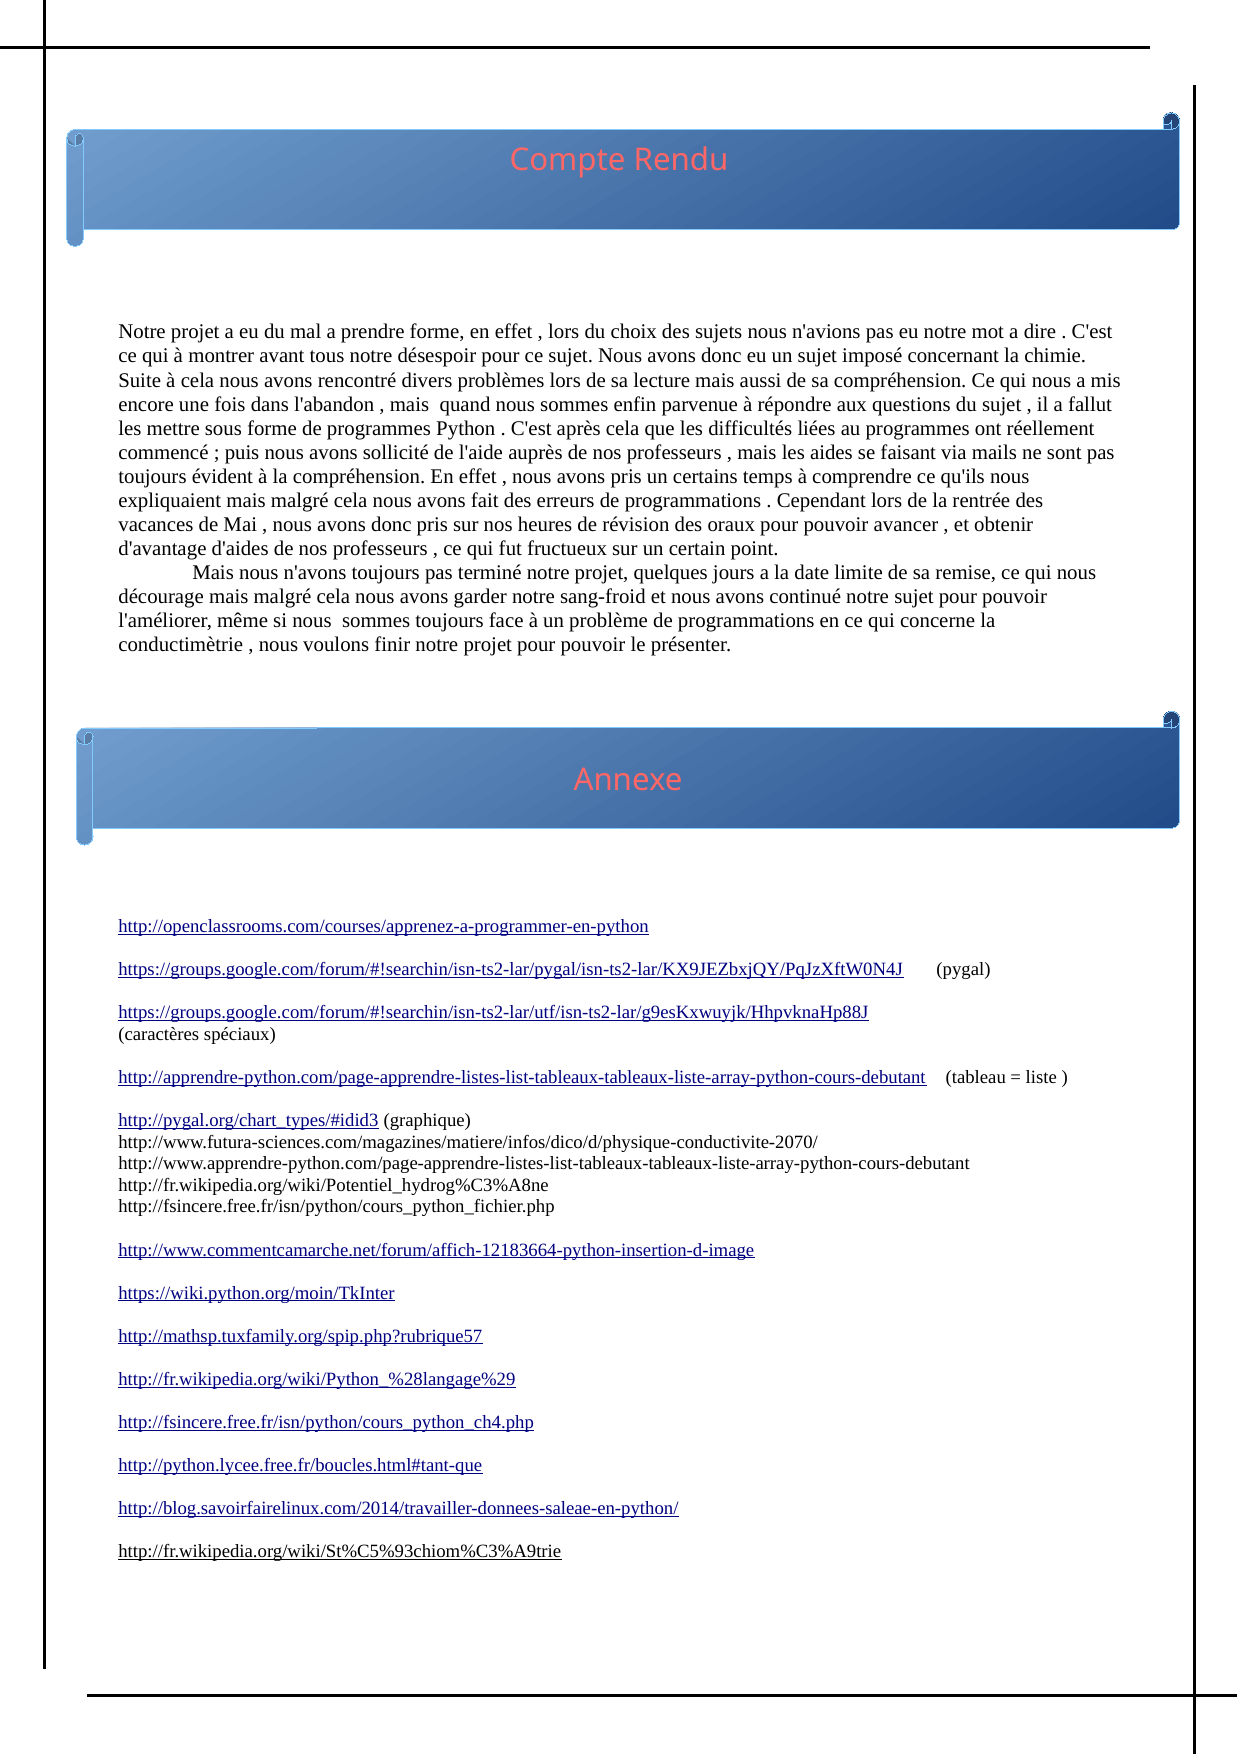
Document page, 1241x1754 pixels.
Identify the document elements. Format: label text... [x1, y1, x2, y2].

text http://www.commentcamarche.net/forum/affich-12183664-python-insertion-d-image [118, 1238, 1122, 1260]
text https://groups.google.com/forum/#!searchin/isn-ts2-lar/utf/isn-ts2-lar/g9esKxwuyjk/HhpvknaHp88J [118, 1001, 1122, 1023]
text http://apprendre-python.com/page-apprendre-listes-list-tableaux-tableaux-liste-array-python-cours-debutant (tableau = liste ) [118, 1066, 1122, 1087]
text http://fsincere.free.fr/isn/python/cours_python_ch4.php [118, 1411, 1122, 1432]
text http://fsincere.free.fr/isn/python/cours_python_fichier.php [118, 1195, 1122, 1217]
text http://fr.wikipedia.org/wiki/St%C5%93chiom%C3%A9trie [118, 1540, 1122, 1562]
text http://mathsp.tuxfamily.org/spip.php?rubrique57 [118, 1325, 1122, 1346]
text Notre projet a eu du mal a prendre forme, en effet , lors du choix des sujets nous n'avions pas eu notre mot a dire . C'est ce qui à montrer avant tous notre désespoir pour ce sujet. Nous avons donc eu un sujet imposé concernant la chimie. Suite à cela nous avons rencontré divers problèmes lors de sa lecture mais aussi de sa compréhension. Ce qui nous a mis encore une fois dans l'abandon , mais quand nous sommes enfin parvenue à répondre aux questions du sujet , il a fallut les mettre sous forme de programmes Python . C'est après cela que les difficultés liées au programmes ont réellement commencé ; puis nous avons sollicité de l'aide auprès de nos professeurs , mais les aides se faisant via mails ne sont pas toujours évident à la compréhension. En effet , nous avons pris un certains temps à comprendre ce qu'ils nous expliquaient mais malgré cela nous avons fait des erreurs de programmations . Cependant lors de la rentrée des vacances de Mai , nous avons donc pris sur nos heures de révision des oraux pour pouvoir avancer , et obtenir d'avantage d'aides de nos professeurs , ce qui fut fructueux sur un certain point. [118, 319, 1122, 560]
text http://fr.wikipedia.org/wiki/Python_%28langage%29 [118, 1368, 1122, 1389]
text (caractères spéciaux) [118, 1023, 1122, 1044]
text http://python.lycee.free.fr/boucles.html#tant-que [118, 1454, 1122, 1476]
text http://fr.wikipedia.org/wiki/Potentiel_hydrog%C3%A8ne [118, 1174, 1122, 1195]
text http://www.futura-sciences.com/magazines/matiere/infos/dico/d/physique-conductivite-2070/ [118, 1131, 1122, 1152]
text http://blog.savoirfairelinux.com/2014/travailler-donnees-saleae-en-python/ [118, 1497, 1122, 1519]
text https://wiki.python.org/moin/TkInter [118, 1282, 1122, 1303]
text http://pygal.org/chart_types/#idid3 (graphique) [118, 1109, 1122, 1131]
text http://openclassrooms.com/courses/apprenez-a-programmer-en-python [118, 915, 1122, 937]
text https://groups.google.com/forum/#!searchin/isn-ts2-lar/pygal/isn-ts2-lar/KX9JEZbxjQY/PqJzXftW0N4J (pygal) [118, 958, 1122, 980]
text Mais nous n'avons toujours pas terminé notre projet, quelques jours a la date limite de sa remise, ce qui nous décourage mais malgré cela nous avons garder notre sang-froid et nous avons continué notre sujet pour pouvoir l'améliorer, même si nous sommes toujours face à un problème de programmations en ce qui concerne la conductimètrie , nous voulons finir notre projet pour pouvoir le présenter. [118, 560, 1122, 656]
text http://www.apprendre-python.com/page-apprendre-listes-list-tableaux-tableaux-liste-array-python-cours-debutant [118, 1152, 1122, 1174]
